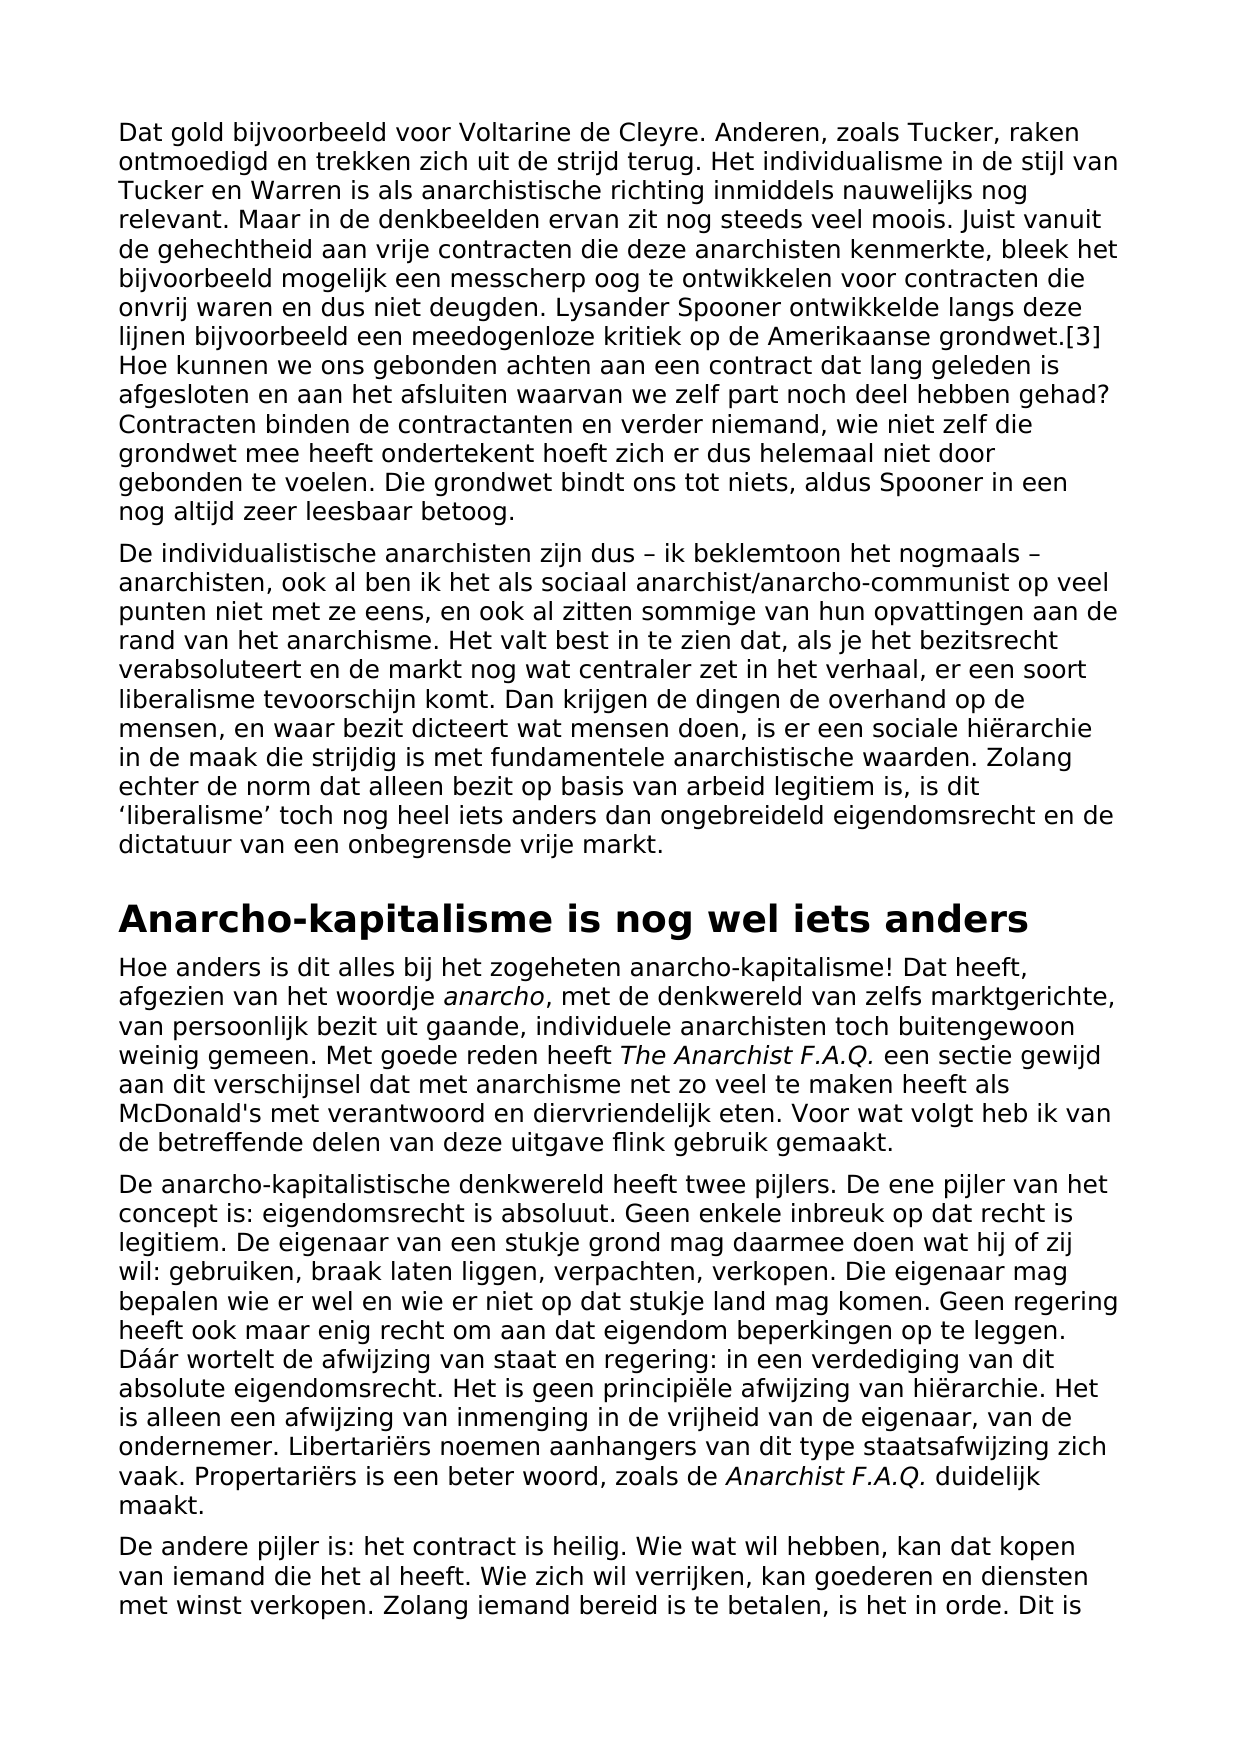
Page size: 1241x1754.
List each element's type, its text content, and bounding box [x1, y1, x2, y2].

subtitle Anarcho-kapitalisme is nog wel iets anders [118, 897, 1122, 941]
text De andere pijler is: het contract is heilig. Wie wat wil hebben, kan dat kopen van iemand die het al heeft. Wie zich wil verrijken, kan goederen en diensten met winst verkopen. Zolang iemand bereid is te betalen, is het in orde. Dit is [118, 1533, 1122, 1620]
text Hoe anders is dit alles bij het zogeheten anarcho-kapitalisme! Dat heeft, afgezien van het woordje anarcho, met de denkwereld van zelfs marktgerichte, van persoonlijk bezit uit gaande, individuele anarchisten toch buitengewoon weinig gemeen. Met goede reden heeft The Anarchist F.A.Q. een sectie gewijd aan dit verschijnsel dat met anarchisme net zo veel te maken heeft als McDonald's met verantwoord en diervriendelijk eten. Voor wat volgt heb ik van de betreffende delen van deze uitgave flink gebruik gemaakt. [118, 953, 1122, 1158]
text De anarcho-kapitalistische denkwereld heeft twee pijlers. De ene pijler van het concept is: eigendomsrecht is absoluut. Geen enkele inbreuk op dat recht is legitiem. De eigenaar van een stukje grond mag daarmee doen wat hij of zij wil: gebruiken, braak laten liggen, verpachten, verkopen. Die eigenaar mag bepalen wie er wel en wie er niet op dat stukje land mag komen. Geen regering heeft ook maar enig recht om aan dat eigendom beperkingen op te leggen. Dáár wortelt de afwijzing van staat en regering: in een verdediging van dit absolute eigendomsrecht. Het is geen principiële afwijzing van hiërarchie. Het is alleen een afwijzing van inmenging in de vrijheid van de eigenaar, van de ondernemer. Libertariërs noemen aanhangers van dit type staatsafwijzing zich vaak. Propertariërs is een beter woord, zoals de Anarchist F.A.Q. duidelijk maakt. [118, 1170, 1122, 1520]
text Dat gold bijvoorbeeld voor Voltarine de Cleyre. Anderen, zoals Tucker, raken ontmoedigd en trekken zich uit de strijd terug. Het individualisme in de stijl van Tucker en Warren is als anarchistische richting inmiddels nauwelijks nog relevant. Maar in de denkbeelden ervan zit nog steeds veel moois. Juist vanuit de gehechtheid aan vrije contracten die deze anarchisten kenmerkte, bleek het bijvoorbeeld mogelijk een messcherp oog te ontwikkelen voor contracten die onvrij waren en dus niet deugden. Lysander Spooner ontwikkelde langs deze lijnen bijvoorbeeld een meedogenloze kritiek op de Amerikaanse grondwet.[3] Hoe kunnen we ons gebonden achten aan een contract dat lang geleden is afgesloten en aan het afsluiten waarvan we zelf part noch deel hebben gehad? Contracten binden de contractanten en verder niemand, wie niet zelf die grondwet mee heeft ondertekent hoeft zich er dus helemaal niet door gebonden te voelen. Die grondwet bindt ons tot niets, aldus Spooner in een nog altijd zeer leesbaar betoog. [118, 118, 1122, 526]
text De individualistische anarchisten zijn dus – ik beklemtoon het nogmaals – anarchisten, ook al ben ik het als sociaal anarchist/anarcho-communist op veel punten niet met ze eens, en ook al zitten sommige van hun opvattingen aan de rand van het anarchisme. Het valt best in te zien dat, als je het bezitsrecht verabsoluteert en de markt nog wat centraler zet in het verhaal, er een soort liberalisme tevoorschijn komt. Dan krijgen de dingen de overhand op de mensen, en waar bezit dicteert wat mensen doen, is er een sociale hiërarchie in de maak die strijdig is met fundamentele anarchistische waarden. Zolang echter de norm dat alleen bezit op basis van arbeid legitiem is, is dit ‘liberalisme’ toch nog heel iets anders dan ongebreideld eigendomsrecht en de dictatuur van een onbegrensde vrije markt. [118, 539, 1122, 860]
